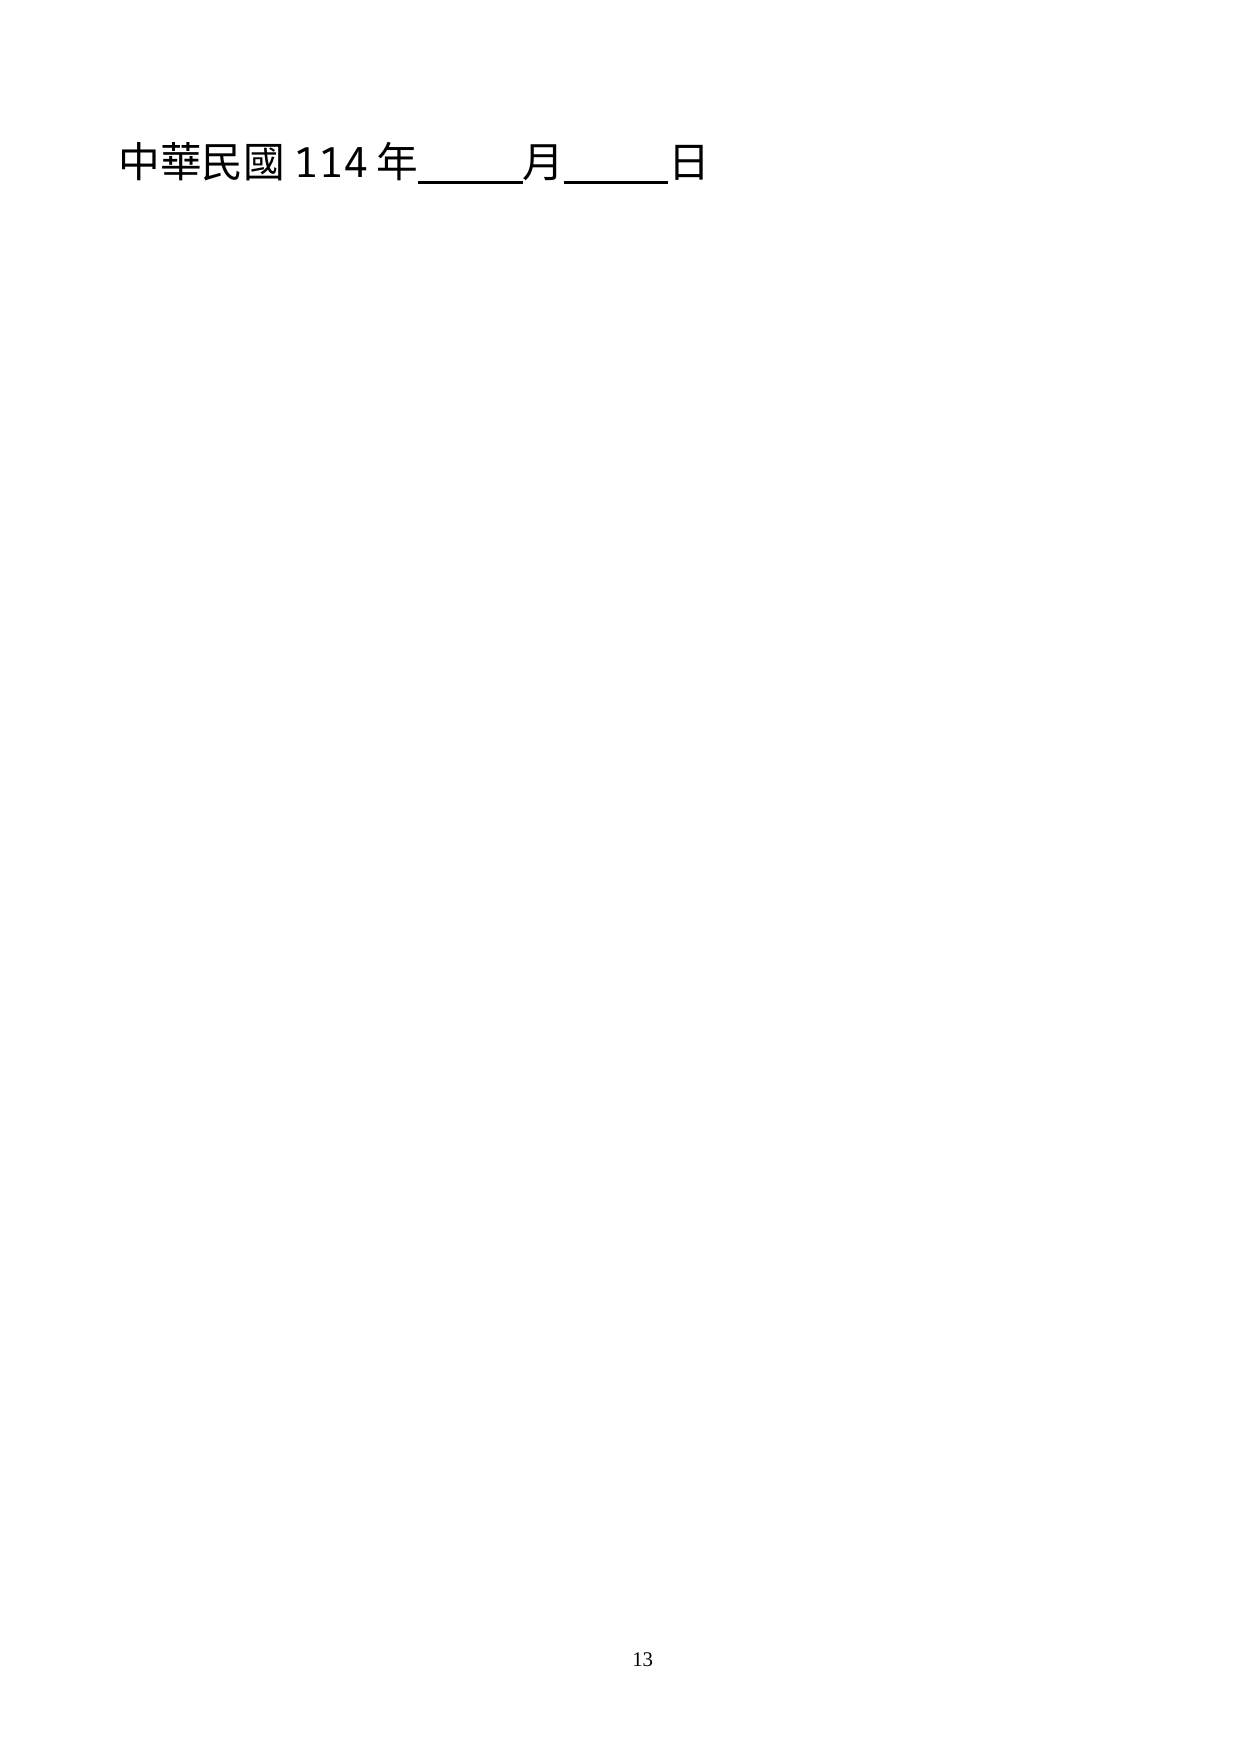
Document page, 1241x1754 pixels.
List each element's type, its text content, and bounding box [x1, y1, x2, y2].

text 中華民國114年 月 日 [118, 118, 1167, 180]
